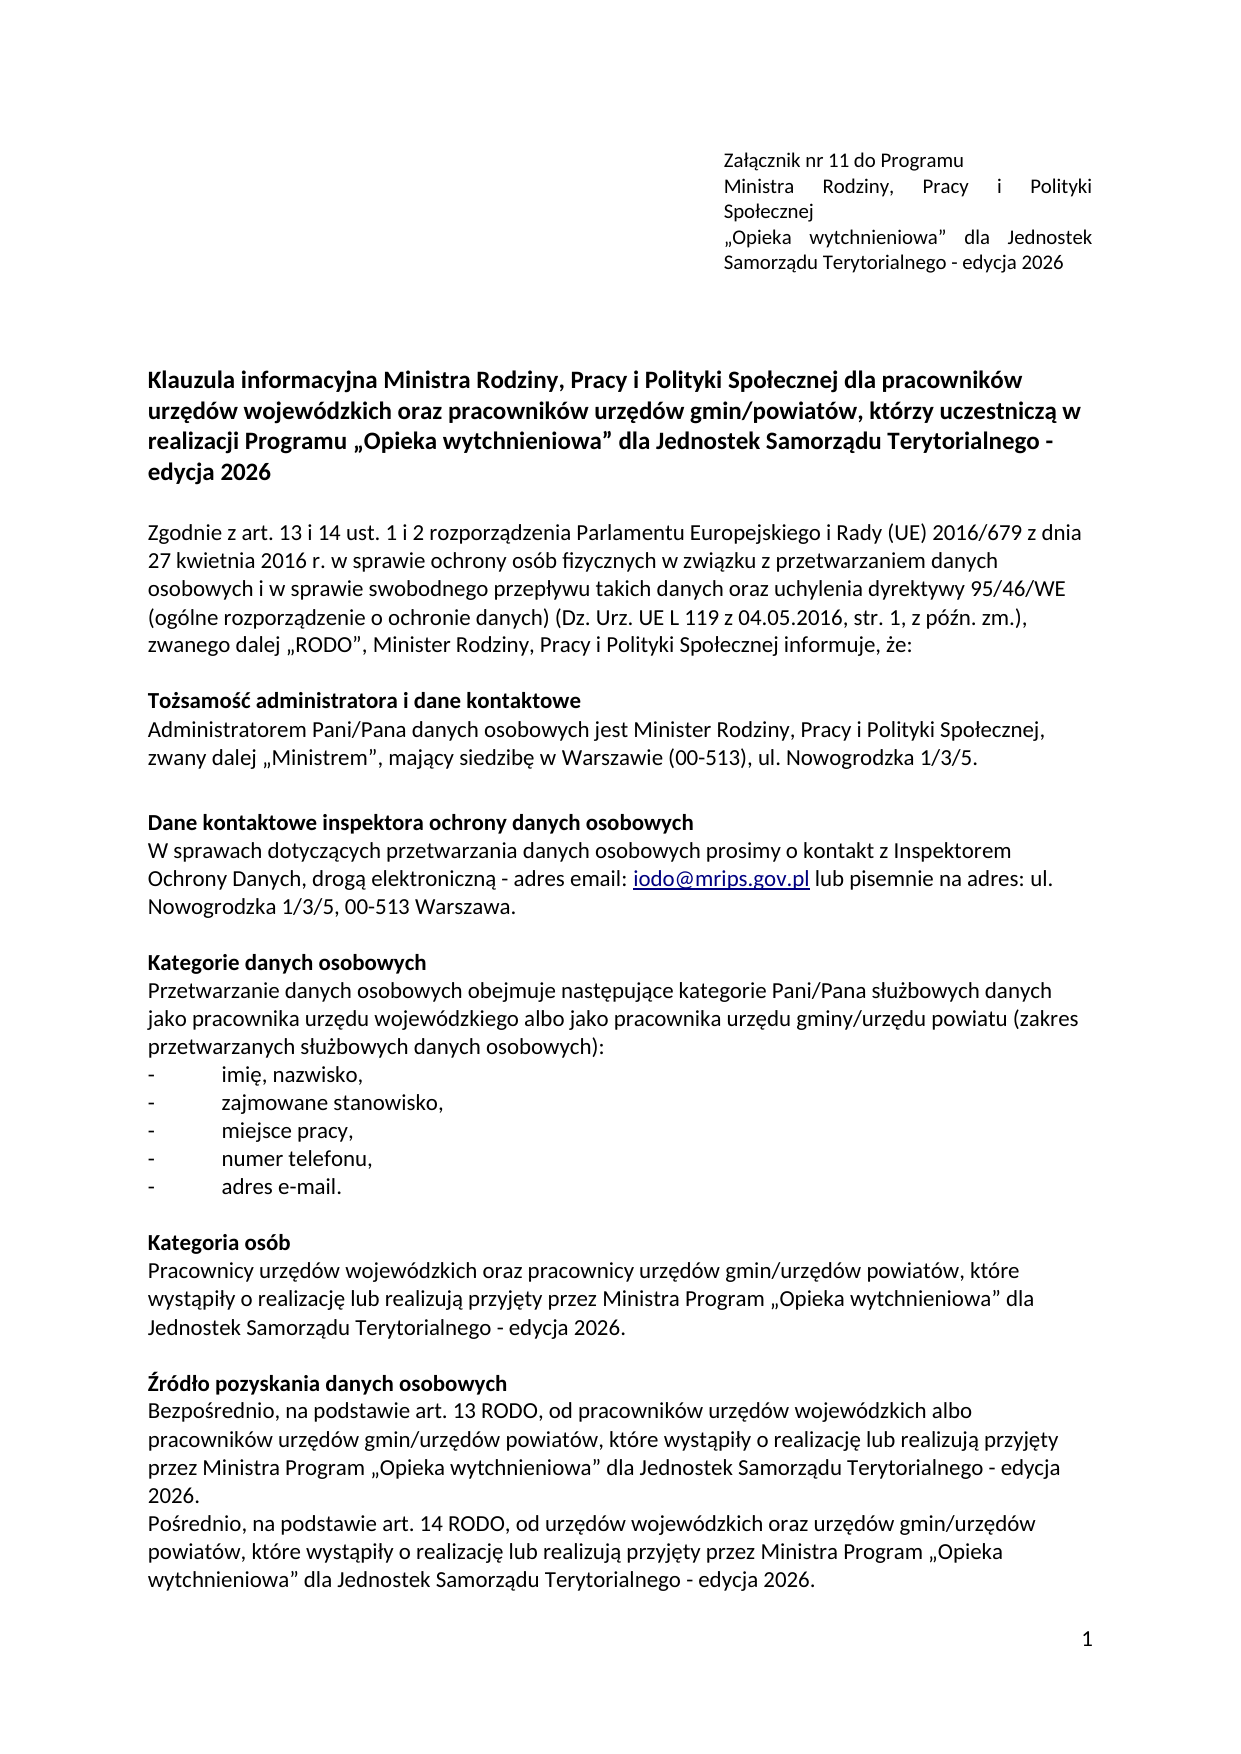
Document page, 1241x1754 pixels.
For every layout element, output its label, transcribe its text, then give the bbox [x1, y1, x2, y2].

text Administratorem Pani/Pana danych osobowych jest Minister Rodziny, Pracy i Polityki Społecznej, zwany dalej „Ministrem”, mający siedzibę w Warszawie (00-513), ul. Nowogrodzka 1/3/5. [148, 715, 1093, 771]
subtitle Tożsamość administratora i dane kontaktowe [148, 687, 1093, 715]
text Zgodnie z art. 13 i 14 ust. 1 i 2 rozporządzenia Parlamentu Europejskiego i Rady (UE) 2016/679 z dnia 27 kwietnia 2016 r. w sprawie ochrony osób fizycznych w związku z przetwarzaniem danych osobowych i w sprawie swobodnego przepływu takich danych oraz uchylenia dyrektywy 95/46/WE (ogólne rozporządzenie o ochronie danych) (Dz. Urz. UE L 119 z 04.05.2016, str. 1, z późn. zm.), zwanego dalej „RODO”, Minister Rodziny, Pracy i Polityki Społecznej informuje, że: [148, 518, 1093, 659]
text Bezpośrednio, na podstawie art. 13 RODO, od pracowników urzędów wojewódzkich albo [148, 1397, 1093, 1425]
text Kategorie danych osobowych [148, 948, 1093, 976]
text Załącznik nr 11 do Programu [723, 148, 1093, 173]
text Ministra Rodziny, Pracy i Polityki Społecznej [723, 173, 1093, 224]
text Przetwarzanie danych osobowych obejmuje następujące kategorie Pani/Pana służbowych danych jako pracownika urzędu wojewódzkiego albo jako pracownika urzędu gminy/urzędu powiatu (zakres przetwarzanych służbowych danych osobowych): [148, 976, 1093, 1060]
text przez Ministra Program „Opieka wytchnieniowa” dla Jednostek Samorządu Terytorialnego - edycja 2026. [148, 1453, 1093, 1509]
text W sprawach dotyczących przetwarzania danych osobowych prosimy o kontakt z Inspektorem Ochrony Danych, drogą elektroniczną - adres email: iodo@mrips.gov.pl lub pisemnie na adres: ul. Nowogrodzka 1/3/5, 00-513 Warszawa. [148, 836, 1093, 920]
text Klauzula informacyjna Ministra Rodziny, Pracy i Polityki Społecznej dla pracowników urzędów wojewódzkich oraz pracowników urzędów gmin/powiatów, którzy uczestniczą w realizacji Programu „Opieka wytchnieniowa” dla Jednostek Samorządu Terytorialnego - edycja 2026 [148, 364, 1093, 487]
text wystąpiły o realizację lub realizują przyjęty przez Ministra Program „Opieka wytchnieniowa” dla Jednostek Samorządu Terytorialnego - edycja 2026. [148, 1284, 1093, 1341]
text „Opieka wytchnieniowa” dla Jednostek Samorządu Terytorialnego - edycja 2026 [723, 224, 1093, 275]
text - zajmowane stanowisko, [148, 1088, 1093, 1116]
text - adres e-mail. [148, 1172, 1093, 1201]
text Pośrednio, na podstawie art. 14 RODO, od urzędów wojewódzkich oraz urzędów gmin/urzędów [148, 1509, 1093, 1537]
subtitle Dane kontaktowe inspektora ochrony danych osobowych [148, 808, 1093, 836]
text pracowników urzędów gmin/urzędów powiatów, które wystąpiły o realizację lub realizują przyjęty [148, 1425, 1093, 1453]
text - miejsce pracy, [148, 1116, 1093, 1144]
text - numer telefonu, [148, 1144, 1093, 1172]
text Źródło pozyskania danych osobowych [148, 1369, 1093, 1397]
text - imię, nazwisko, [148, 1060, 1093, 1088]
text Pracownicy urzędów wojewódzkich oraz pracownicy urzędów gmin/urzędów powiatów, które [148, 1257, 1093, 1284]
text Kategoria osób [148, 1228, 1093, 1257]
text powiatów, które wystąpiły o realizację lub realizują przyjęty przez Ministra Program „Opieka wytchnieniowa” dla Jednostek Samorządu Terytorialnego - edycja 2026. [148, 1537, 1093, 1593]
